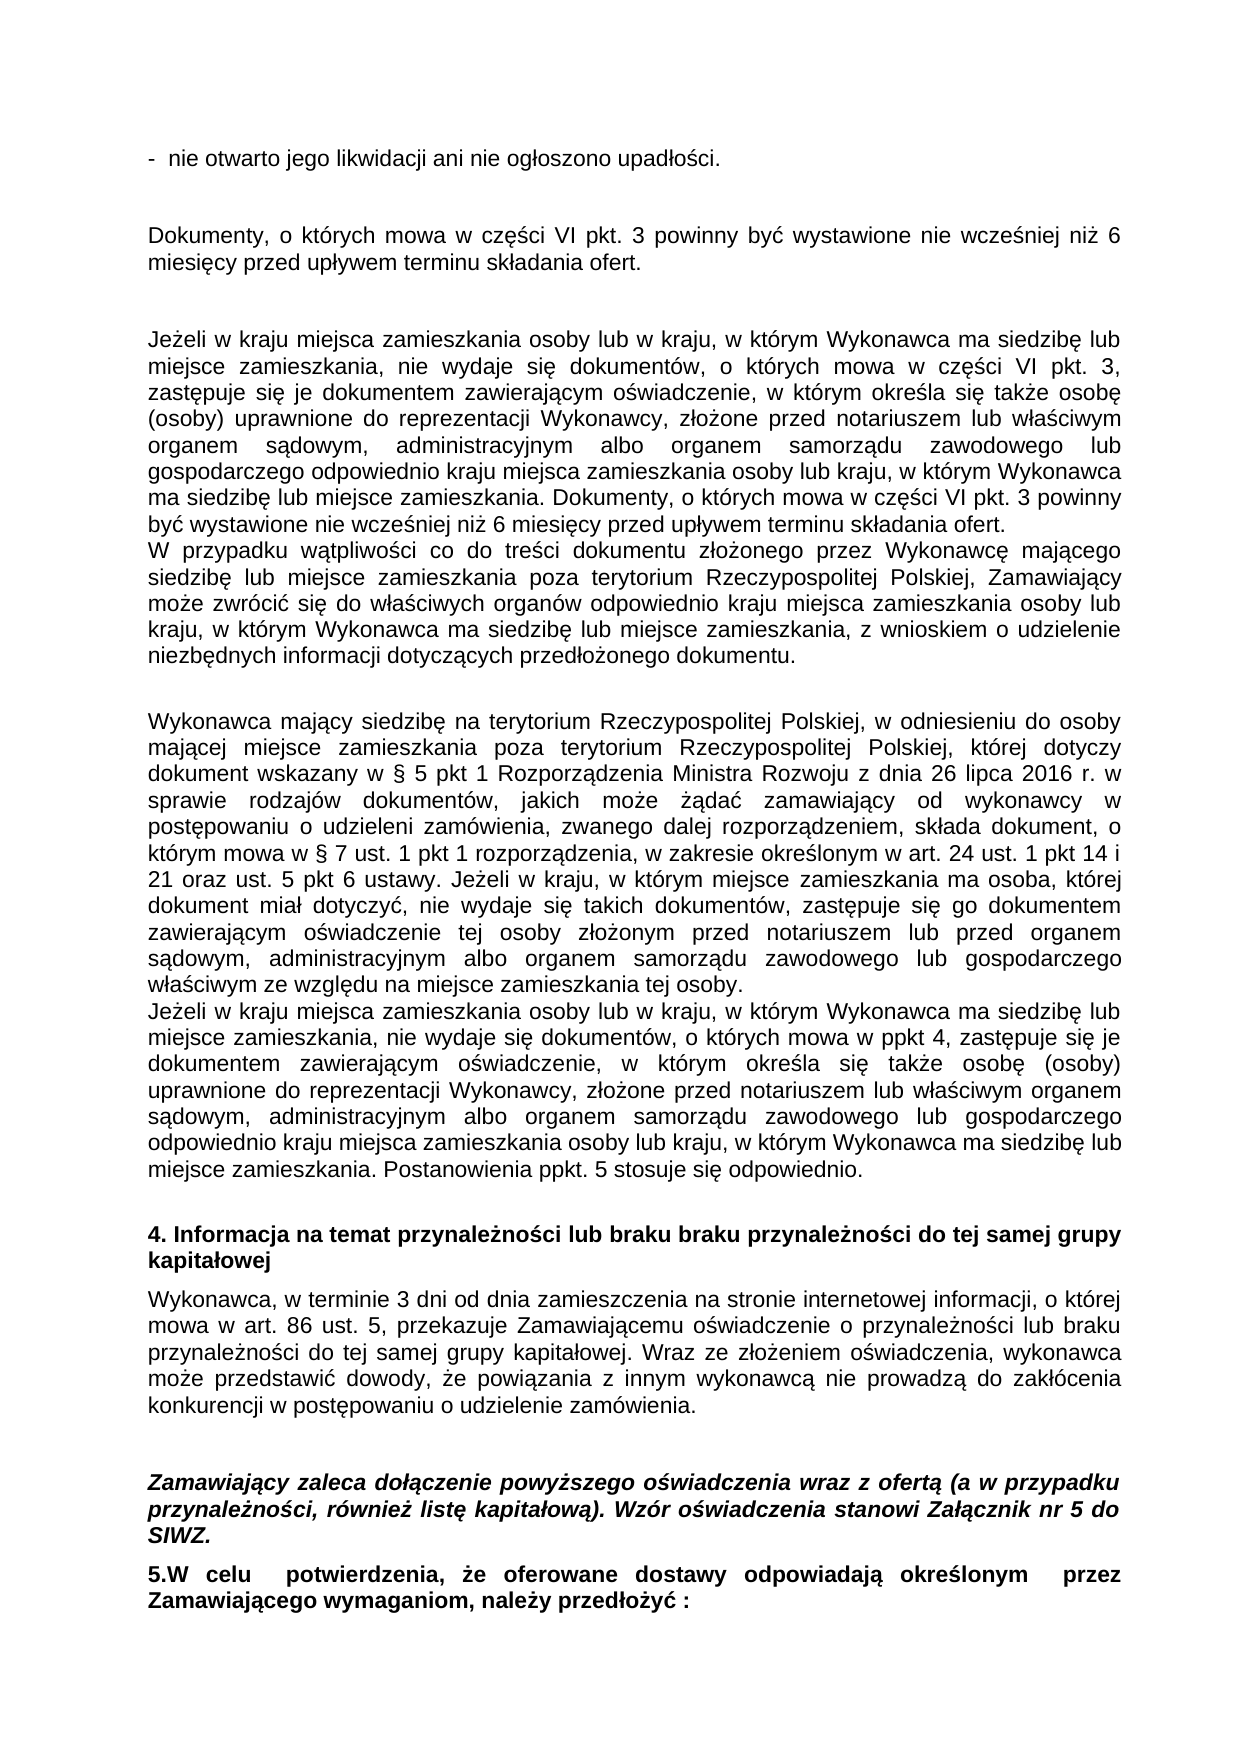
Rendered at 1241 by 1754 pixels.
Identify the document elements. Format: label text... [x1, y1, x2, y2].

text Jeżeli w kraju miejsca zamieszkania osoby lub w kraju, w którym Wykonawca ma siedzibę lub miejsce zamieszkania, nie wydaje się dokumentów, o których mowa w ppkt 4, zastępuje się je dokumentem zawierającym oświadczenie, w którym określa się także osobę (osoby) uprawnione do reprezentacji Wykonawcy, złożone przed notariuszem lub właściwym organem sądowym, administracyjnym albo organem samorządu zawodowego lub gospodarczego odpowiednio kraju miejsca zamieszkania osoby lub kraju, w którym Wykonawca ma siedzibę lub miejsce zamieszkania. Postanowienia ppkt. 5 stosuje się odpowiednio. [148, 998, 1122, 1182]
text Jeżeli w kraju miejsca zamieszkania osoby lub w kraju, w którym Wykonawca ma siedzibę lub miejsce zamieszkania, nie wydaje się dokumentów, o których mowa w części VI pkt. 3, zastępuje się je dokumentem zawierającym oświadczenie, w którym określa się także osobę (osoby) uprawnione do reprezentacji Wykonawcy, złożone przed notariuszem lub właściwym organem sądowym, administracyjnym albo organem samorządu zawodowego lub gospodarczego odpowiednio kraju miejsca zamieszkania osoby lub kraju, w którym Wykonawca ma siedzibę lub miejsce zamieszkania. Dokumenty, o których mowa w części VI pkt. 3 powinny być wystawione nie wcześniej niż 6 miesięcy przed upływem terminu składania ofert. [148, 326, 1122, 537]
list 4. Informacja na temat przynależności lub braku braku przynależności do tej samej grupy kapitałowej [148, 1221, 1122, 1274]
text 5.W celu potwierdzenia, że oferowane dostawy odpowiadają określonym przez Zamawiającego wymaganiom, należy przedłożyć : [148, 1561, 1122, 1613]
list Wykonawca, w terminie 3 dni od dnia zamieszczenia na stronie internetowej informacji, o której mowa w art. 86 ust. 5, przekazuje Zamawiającemu oświadczenie o przynależności lub braku przynależności do tej samej grupy kapitałowej. Wraz ze złożeniem oświadczenia, wykonawca może przedstawić dowody, że powiązania z innym wykonawcą nie prowadzą do zakłócenia konkurencji w postępowaniu o udzielenie zamówienia. [148, 1286, 1122, 1418]
list Zamawiający zaleca dołączenie powyższego oświadczenia wraz z ofertą (a w przypadku przynależności, również listę kapitałową). Wzór oświadczenia stanowi Załącznik nr 5 do SIWZ. [148, 1469, 1122, 1548]
text W przypadku wątpliwości co do treści dokumentu złożonego przez Wykonawcę mającego siedzibę lub miejsce zamieszkania poza terytorium Rzeczypospolitej Polskiej, Zamawiający może zwrócić się do właściwych organów odpowiednio kraju miejsca zamieszkania osoby lub kraju, w którym Wykonawca ma siedzibę lub miejsce zamieszkania, z wnioskiem o udzielenie niezbędnych informacji dotyczących przedłożonego dokumentu. [148, 537, 1122, 669]
text Dokumenty, o których mowa w części VI pkt. 3 powinny być wystawione nie wcześniej niż 6 miesięcy przed upływem terminu składania ofert. [148, 222, 1122, 275]
text Wykonawca mający siedzibę na terytorium Rzeczypospolitej Polskiej, w odniesieniu do osoby mającej miejsce zamieszkania poza terytorium Rzeczypospolitej Polskiej, której dotyczy dokument wskazany w § 5 pkt 1 Rozporządzenia Ministra Rozwoju z dnia 26 lipca 2016 r. w sprawie rodzajów dokumentów, jakich może żądać zamawiający od wykonawcy w postępowaniu o udzieleni zamówienia, zwanego dalej rozporządzeniem, składa dokument, o którym mowa w § 7 ust. 1 pkt 1 rozporządzenia, w zakresie określonym w art. 24 ust. 1 pkt 14 i 21 oraz ust. 5 pkt 6 ustawy. Jeżeli w kraju, w którym miejsce zamieszkania ma osoba, której dokument miał dotyczyć, nie wydaje się takich dokumentów, zastępuje się go dokumentem zawierającym oświadczenie tej osoby złożonym przed notariuszem lub przed organem sądowym, administracyjnym albo organem samorządu zawodowego lub gospodarczego właściwym ze względu na miejsce zamieszkania tej osoby. [148, 708, 1122, 998]
text - nie otwarto jego likwidacji ani nie ogłoszono upadłości. [148, 144, 1122, 171]
